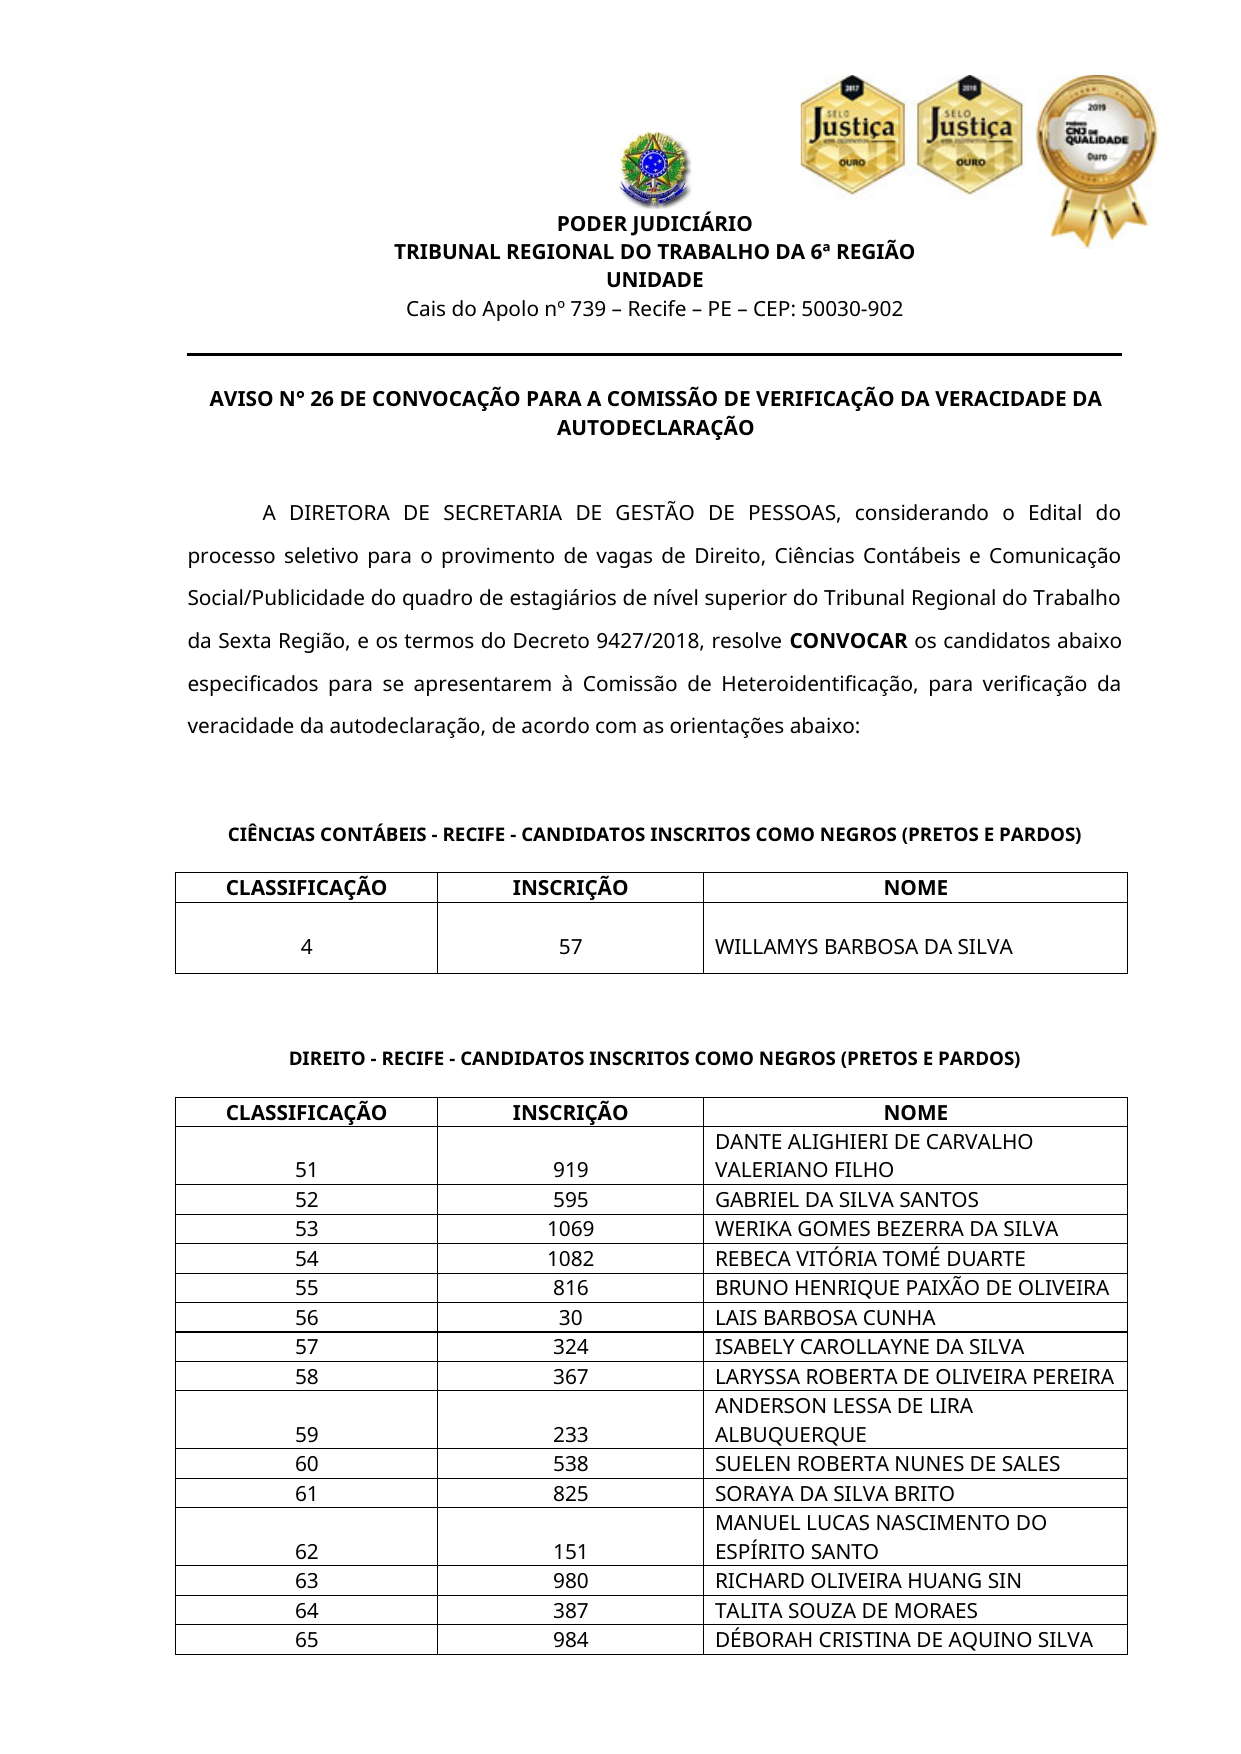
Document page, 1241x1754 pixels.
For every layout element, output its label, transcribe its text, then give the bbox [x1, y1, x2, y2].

table_cell DÉBORAH CRISTINA DE AQUINO SILVA [704, 1625, 1127, 1654]
table_cell WILLAMYS BARBOSA DA SILVA [704, 903, 1127, 973]
table_cell RICHARD OLIVEIRA HUANG SIN [704, 1566, 1127, 1595]
table_cell MANUEL LUCAS NASCIMENTO DO ESPÍRITO SANTO [704, 1508, 1127, 1565]
table_cell 52 [176, 1185, 437, 1213]
table_cell TALITA SOUZA DE MORAES [704, 1596, 1127, 1624]
table_cell 62 [176, 1508, 437, 1565]
table_header NOME [704, 873, 1127, 902]
table_cell 63 [176, 1566, 437, 1595]
table_cell 825 [438, 1479, 703, 1507]
picture [617, 132, 692, 209]
table_cell LAIS BARBOSA CUNHA [704, 1303, 1127, 1331]
table_cell ANDERSON LESSA DE LIRA ALBUQUERQUE [704, 1391, 1127, 1448]
table_cell 984 [438, 1625, 703, 1654]
table_cell SORAYA DA SILVA BRITO [704, 1479, 1127, 1507]
table_cell 65 [176, 1625, 437, 1654]
table_cell BRUNO HENRIQUE PAIXÃO DE OLIVEIRA [704, 1274, 1127, 1302]
table_cell 57 [176, 1333, 437, 1361]
table_cell 64 [176, 1596, 437, 1624]
table_cell LARYSSA ROBERTA DE OLIVEIRA PEREIRA [704, 1362, 1127, 1390]
table_cell REBECA VITÓRIA TOMÉ DUARTE [704, 1244, 1127, 1272]
table_cell 816 [438, 1274, 703, 1302]
table_cell 56 [176, 1303, 437, 1331]
table_cell 1069 [438, 1215, 703, 1243]
text CIÊNCIAS CONTÁBEIS - RECIFE - CANDIDATOS INSCRITOS COMO NEGROS (PRETOS E PARDOS) [187, 821, 1122, 847]
table_cell WERIKA GOMES BEZERRA DA SILVA [704, 1215, 1127, 1243]
table_cell 233 [438, 1391, 703, 1448]
picture [800, 75, 1159, 249]
table_cell 53 [176, 1215, 437, 1243]
table_cell DANTE ALIGHIERI DE CARVALHO VALERIANO FILHO [704, 1127, 1127, 1184]
table_cell ISABELY CAROLLAYNE DA SILVA [704, 1333, 1127, 1361]
table_header NOME [704, 1098, 1127, 1126]
table_header INSCRIÇÃO [438, 873, 703, 902]
table_cell GABRIEL DA SILVA SANTOS [704, 1185, 1127, 1213]
table_cell 30 [438, 1303, 703, 1331]
table_cell SUELEN ROBERTA NUNES DE SALES [704, 1449, 1127, 1478]
table_cell 54 [176, 1244, 437, 1272]
table_cell 61 [176, 1479, 437, 1507]
table_cell 60 [176, 1449, 437, 1478]
table_cell 367 [438, 1362, 703, 1390]
table_cell 538 [438, 1449, 703, 1478]
table_header CLASSIFICAÇÃO [176, 873, 437, 902]
table_cell 595 [438, 1185, 703, 1213]
table_cell 51 [176, 1127, 437, 1184]
table_header CLASSIFICAÇÃO [176, 1098, 437, 1126]
table_cell 59 [176, 1391, 437, 1448]
table_cell 58 [176, 1362, 437, 1390]
table_cell 919 [438, 1127, 703, 1184]
table_cell 57 [438, 903, 703, 973]
table_cell 324 [438, 1333, 703, 1361]
table_cell 55 [176, 1274, 437, 1302]
table_cell 387 [438, 1596, 703, 1624]
table_cell 980 [438, 1566, 703, 1595]
text A DIRETORA DE SECRETARIA DE GESTÃO DE PESSOAS, considerando o Edital do processo seletivo para o provimento de vagas de Direito, Ciências Contábeis e Comunicação Social/Publicidade do quadro de estagiários de nível superior do Tribunal Regional do Trabalho da Sexta Região, e os termos do Decreto 9427/2018, resolve CONVOCAR os candidatos abaixo especificados para se apresentarem à Comissão de Heteroidentificação, para verificação da veracidade da autodeclaração, de acordo com as orientações abaixo: [187, 498, 1122, 740]
text DIREITO - RECIFE - CANDIDATOS INSCRITOS COMO NEGROS (PRETOS E PARDOS) [187, 1046, 1122, 1071]
table_cell 4 [176, 903, 437, 973]
table_cell 1082 [438, 1244, 703, 1272]
table_header INSCRIÇÃO [438, 1098, 703, 1126]
text AVISO N° 26 DE CONVOCAÇÃO PARA A COMISSÃO DE VERIFICAÇÃO DA VERACIDADE DA AUTODECLARAÇÃO [187, 384, 1124, 441]
table_cell 151 [438, 1508, 703, 1565]
